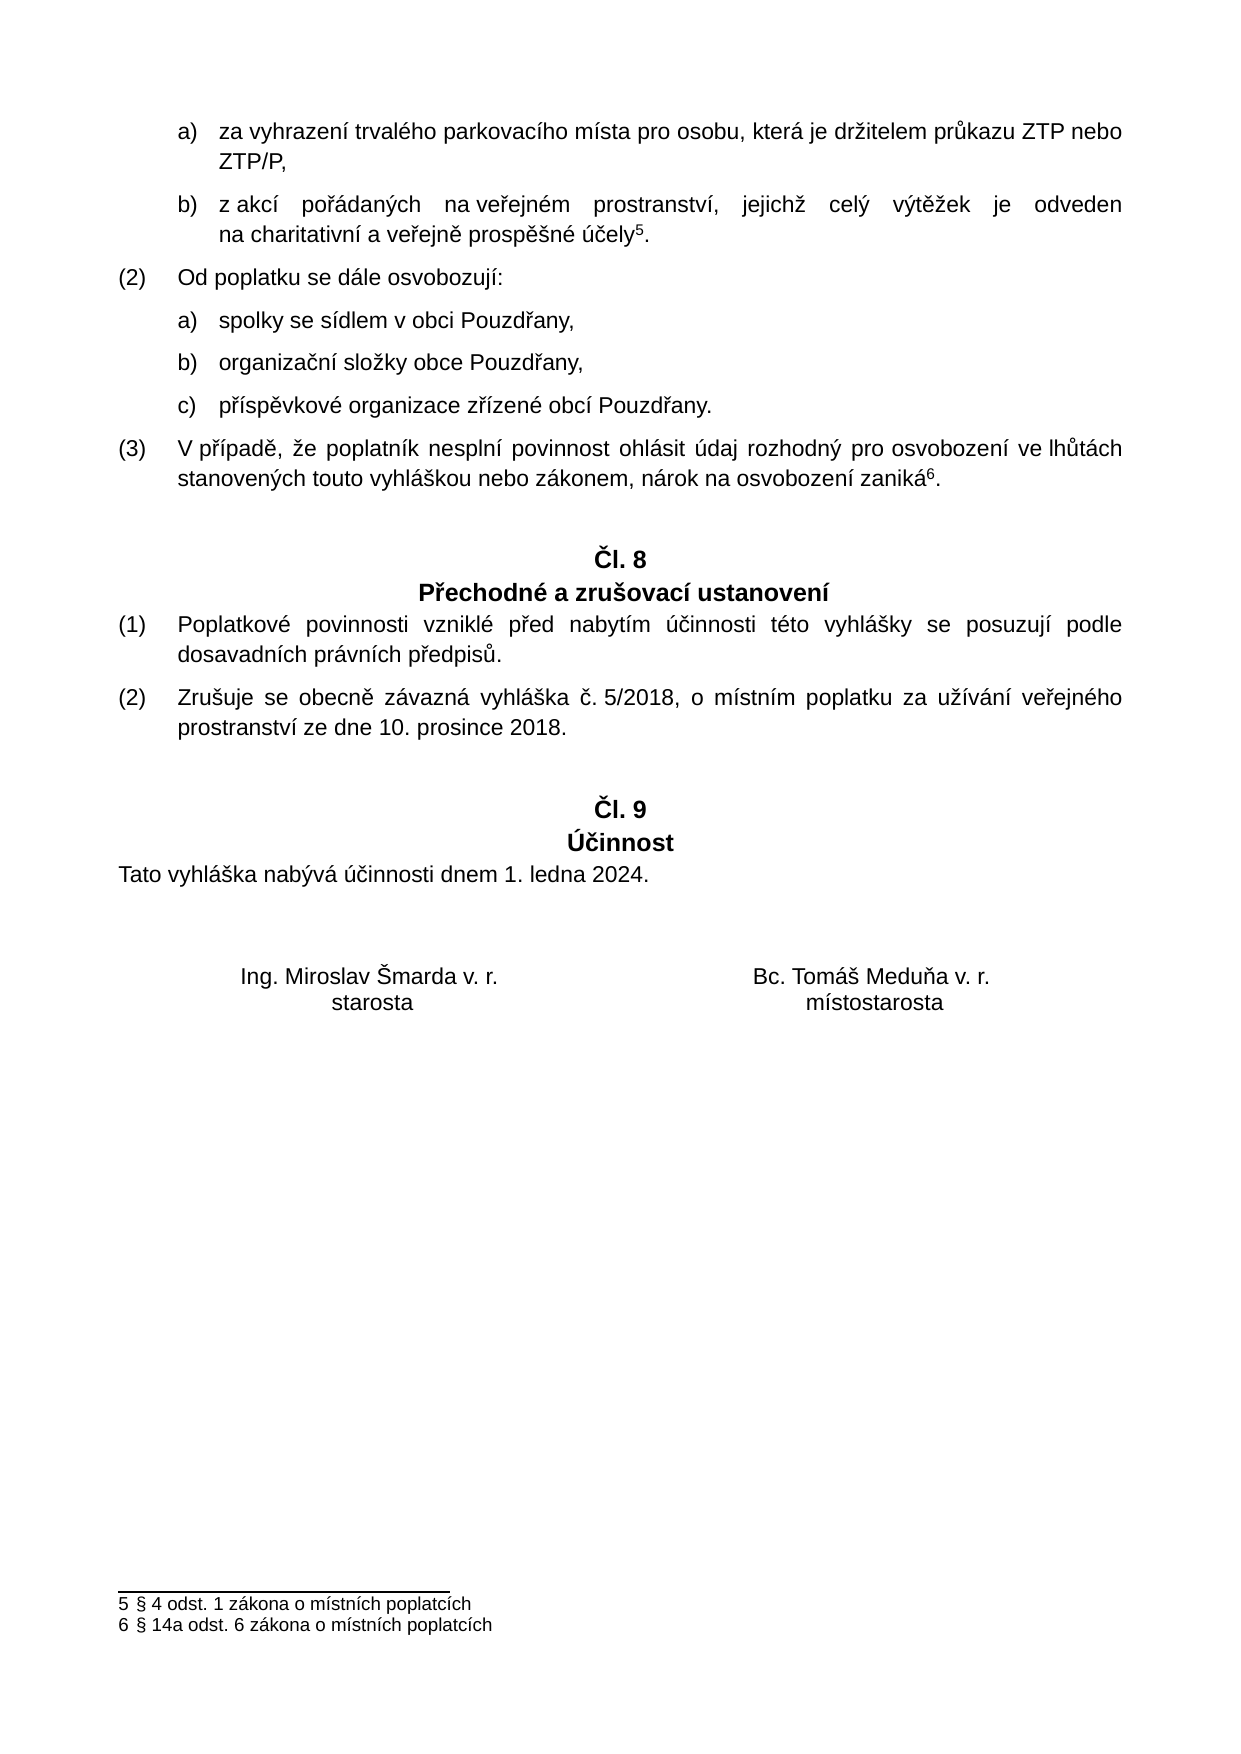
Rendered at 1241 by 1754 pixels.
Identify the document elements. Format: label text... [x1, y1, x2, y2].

subtitle Čl. 8 Přechodné a zrušovací ustanovení [118, 545, 1122, 607]
list V případě, že poplatník nesplní povinnost ohlásit údaj rozhodný pro osvobození ve lhůtách stanovených touto vyhláškou nebo zákonem, nárok na osvobození zaniká. [118, 435, 1122, 491]
list příspěvkové organizace zřízené obcí Pouzdřany. [177, 392, 1122, 418]
list organizační složky obce Pouzdřany, [177, 349, 1122, 376]
list za vyhrazení trvalého parkovacího místa pro osobu, která je držitelem průkazu ZTP nebo ZTP/P, [177, 118, 1122, 175]
list § 14a odst. 6 zákona o místních poplatcích [118, 1614, 1122, 1635]
list Od poplatku se dále osvobozují: [118, 264, 1122, 290]
table_header Ing. Miroslav Šmarda v. r. starosta [118, 903, 620, 1021]
subtitle Čl. 9 Účinnost [118, 794, 1122, 856]
list z akcí pořádaných na veřejném prostranství, jejichž celý výtěžek je odveden na charitativní a veřejně prospěšné účely. [177, 191, 1122, 248]
list Poplatkové povinnosti vzniklé před nabytím účinnosti této vyhlášky se posuzují podle dosavadních právních předpisů. [118, 611, 1122, 668]
text Tato vyhláška nabývá účinnosti dnem 1. ledna 2024. [118, 861, 1122, 887]
list § 4 odst. 1 zákona o místních poplatcích [118, 1592, 1122, 1614]
table_header Bc. Tomáš Meduňa v. r. místostarosta [620, 903, 1122, 1021]
table_cell [118, 1021, 620, 1139]
table_cell [620, 1021, 1122, 1139]
list spolky se sídlem v obci Pouzdřany, [177, 307, 1122, 333]
list Zrušuje se obecně závazná vyhláška č. 5/2018, o místním poplatku za užívání veřejného prostranství ze dne 10. prosince 2018. [118, 684, 1122, 741]
